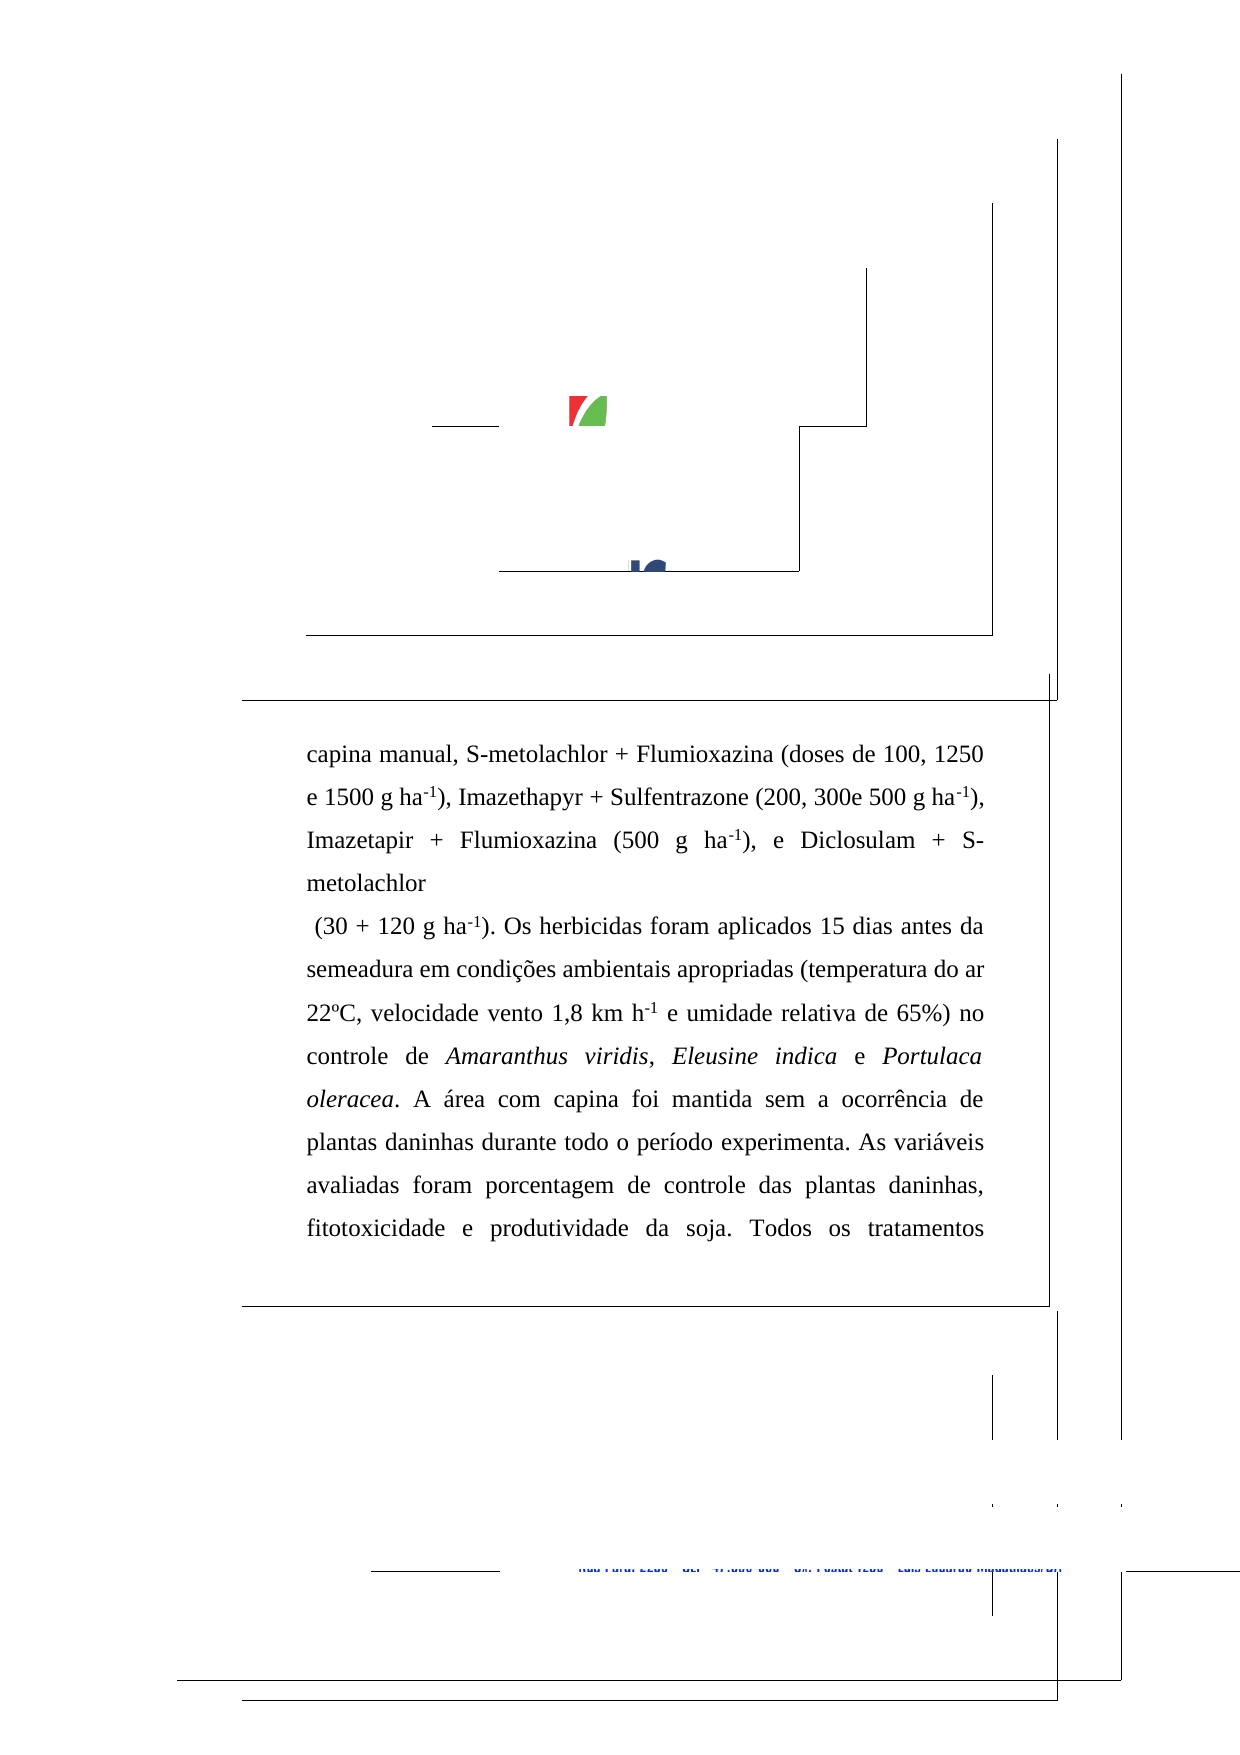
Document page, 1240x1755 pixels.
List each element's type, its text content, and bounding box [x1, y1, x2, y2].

text (30 + 120 g ha-1). Os herbicidas foram aplicados 15 dias antes da semeadura em condições ambientais apropriadas (temperatura do ar 22ºC, velocidade vento 1,8 km h-1 e umidade relativa de 65%) no controle de Amaranthus viridis, Eleusine indica e Portulaca oleracea. A área com capina foi mantida sem a ocorrência de plantas daninhas durante todo o período experimenta. As variáveis avaliadas foram porcentagem de controle das plantas daninhas, fitotoxicidade e produtividade da soja. Todos os tratamentos [242, 847, 1049, 1306]
text A incorporação da soja na agricultura brasileira ocasionou uma verdadeira revolução no setor. De uma cultura inicialmente incipiente, tornou-se, em um curto período de tempo, um dos principais produtos da exploração agrícola e da economia nacional. Apesar de ser uma cultura muito explorada, a soja ainda tem seu potencial produtivo reduzido por diversos fatores que inclui desde a escolha do genótipo até problemas fitossanitários (DALL’AGNOLL et al., 2008). Um dos principais problemas é a presença de plantas daninhas, as quais promovem impactos negativos sobre a cultura devido a competição por água, luz, nutrientes, dificultam o processo de colheita e são hospedeiras de pragas e doenças. O objetivo desta pesquisa foi avaliar a eficiência dos princípios ativos de herbicidas com efeito de pré-emergentes no controle de plantas daninhas na cultura da soja. O experimento foi realizado à campo, no município de Luís Eduardo Magalhães, Bahia, na safra 2018/2019. O delineamento experimental foi em blocos casualizados com quatro repetições. Os tratamentos consistiram em testemunha (sem capina manual ou química), capina manual, S-metolachlor + Flumioxazina (doses de 100, 1250 e 1500 g ha-1), Imazethapyr + Sulfentrazone (200, 300e 500 g ha-1), Imazetapir + Flumioxazina (500 g ha-1), e Diclosulam + S-metolachlor [242, 674, 1049, 847]
